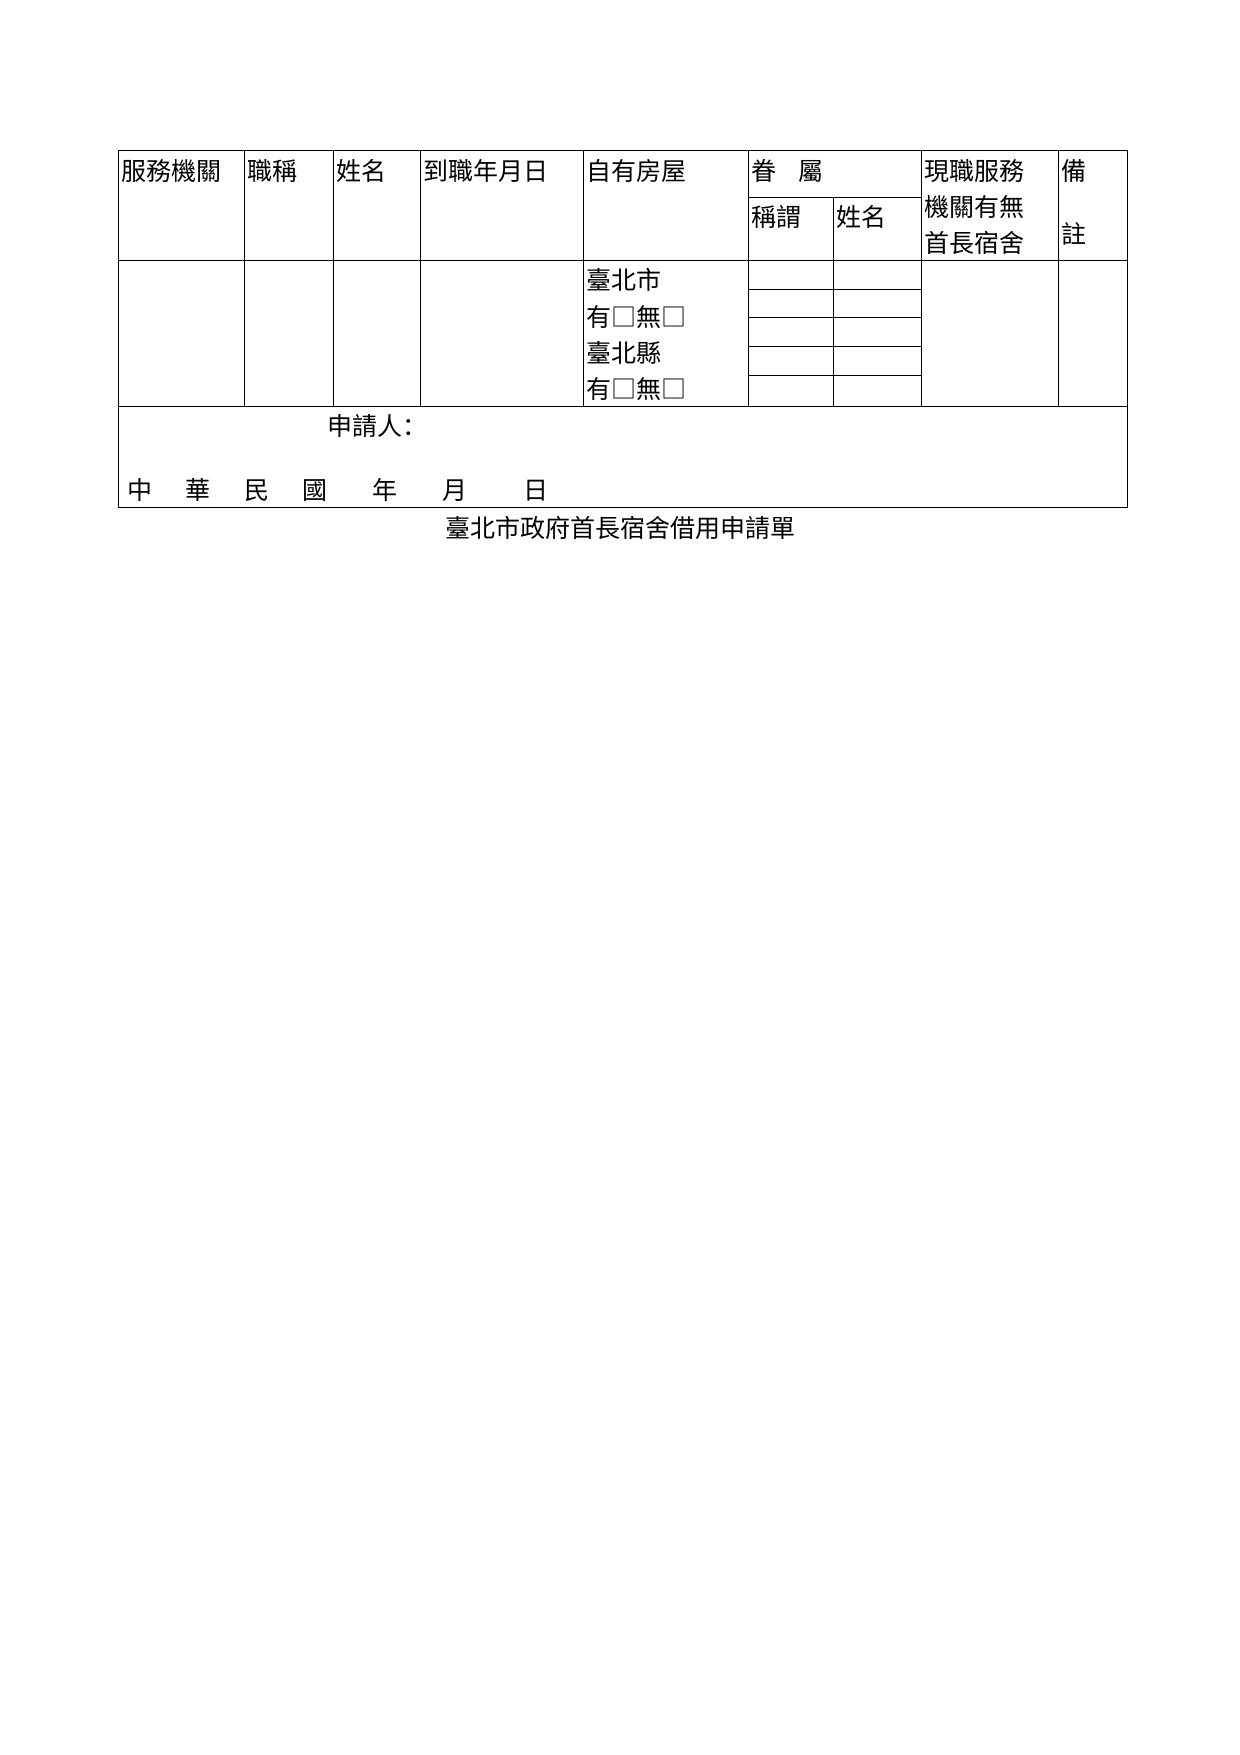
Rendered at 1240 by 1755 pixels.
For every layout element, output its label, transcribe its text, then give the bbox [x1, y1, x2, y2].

table_cell 姓名 [834, 198, 921, 260]
table_header 備 註 [1059, 151, 1127, 260]
table_cell [1059, 261, 1127, 406]
table_cell [334, 261, 420, 406]
table_header 服務機關 [119, 151, 244, 260]
table_cell 申請人： 中 華 民 國 年 月 日 [119, 407, 1127, 507]
text 臺北市政府首長宿舍借用申請單 [118, 508, 1121, 544]
table_cell [834, 376, 921, 406]
table_cell [749, 261, 833, 288]
table_cell [749, 347, 833, 375]
table_cell [834, 347, 921, 375]
table_cell [834, 261, 921, 288]
table_cell [834, 290, 921, 317]
table_header 姓名 [334, 151, 420, 260]
table_cell 稱謂 [749, 198, 833, 260]
table_cell [749, 318, 833, 346]
table_cell [749, 290, 833, 317]
table_header 到職年月日 [421, 151, 583, 260]
table_cell [749, 376, 833, 406]
table_header 眷 屬 [749, 151, 921, 197]
table_cell [834, 318, 921, 346]
table_cell [119, 261, 244, 406]
table_cell [421, 261, 583, 406]
table_header 自有房屋 [584, 151, 748, 260]
table_cell [922, 261, 1058, 406]
table_cell 臺北市 有□無□ 臺北縣 有□無□ [584, 261, 748, 406]
table_header 職稱 [245, 151, 333, 260]
table_cell [245, 261, 333, 406]
table_header 現職服務 機關有無 首長宿舍 [922, 151, 1058, 260]
